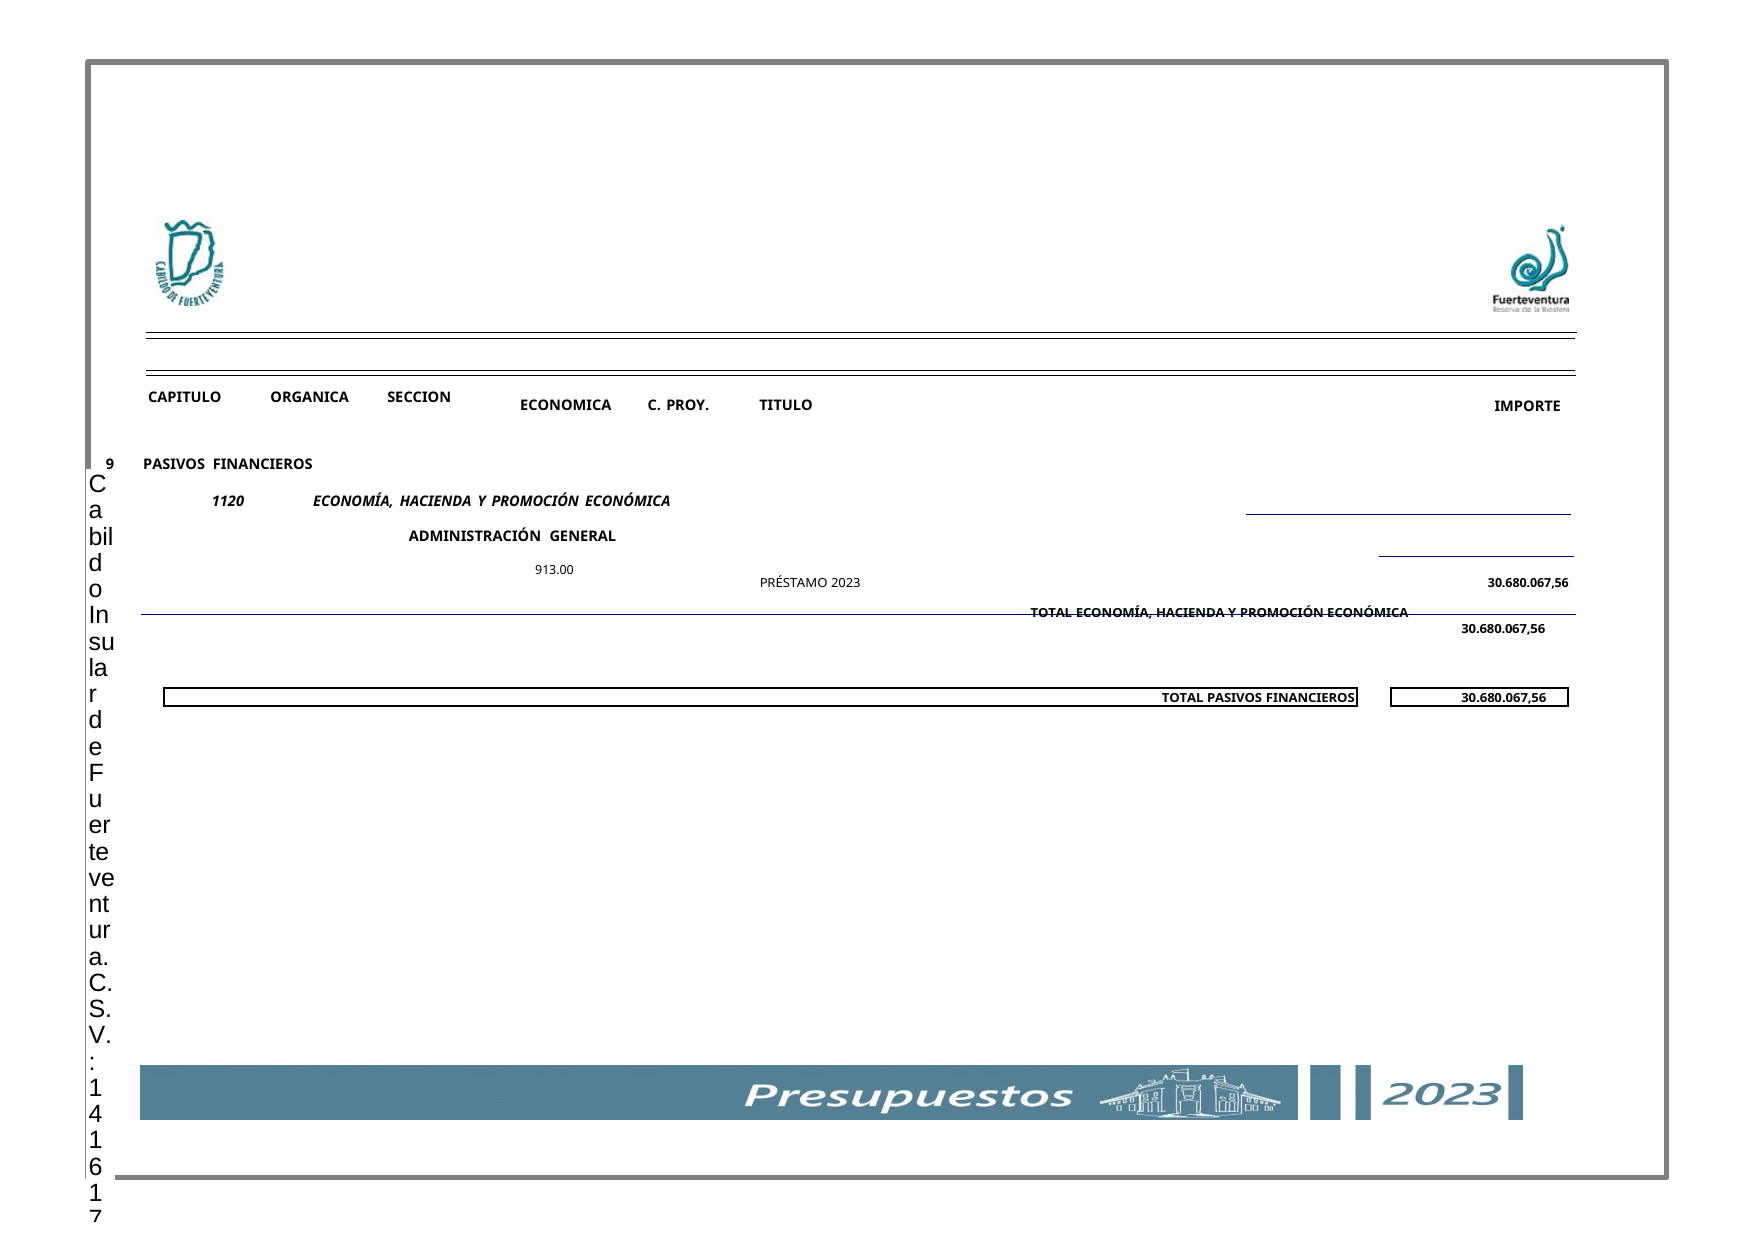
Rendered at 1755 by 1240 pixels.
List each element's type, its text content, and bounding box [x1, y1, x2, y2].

text 30.680.067,56 [1461, 689, 1567, 705]
text PRÉSTAMO 2023 [759, 574, 870, 591]
text TOTAL ECONOMÍA, HACIENDA Y PROMOCIÓN ECONÓMICA [115, 604, 1408, 621]
text CAPITULO ORGANICA SECCION [148, 387, 464, 406]
text 1120 ECONOMÍA, HACIENDA Y PROMOCIÓN ECONÓMICA [212, 490, 1587, 510]
text 30.680.067,56 [1461, 620, 1587, 637]
text 913.00 [115, 561, 574, 578]
list PASIVOS FINANCIEROS [86, 454, 1587, 1222]
text [62, 561, 85, 578]
text 30.680.067,56 [997, 574, 1569, 591]
list Cabildo Insular de Fuerteventura. C.S.V.: 14161725755613745147. [88, 472, 115, 1222]
text TITULO IMPORTE [759, 394, 1587, 416]
text ADMINISTRACIÓN GENERAL [408, 526, 1587, 546]
text ECONOMICA C. PROY. [520, 395, 721, 414]
text TOTAL PASIVOS FINANCIEROS [165, 689, 1354, 705]
